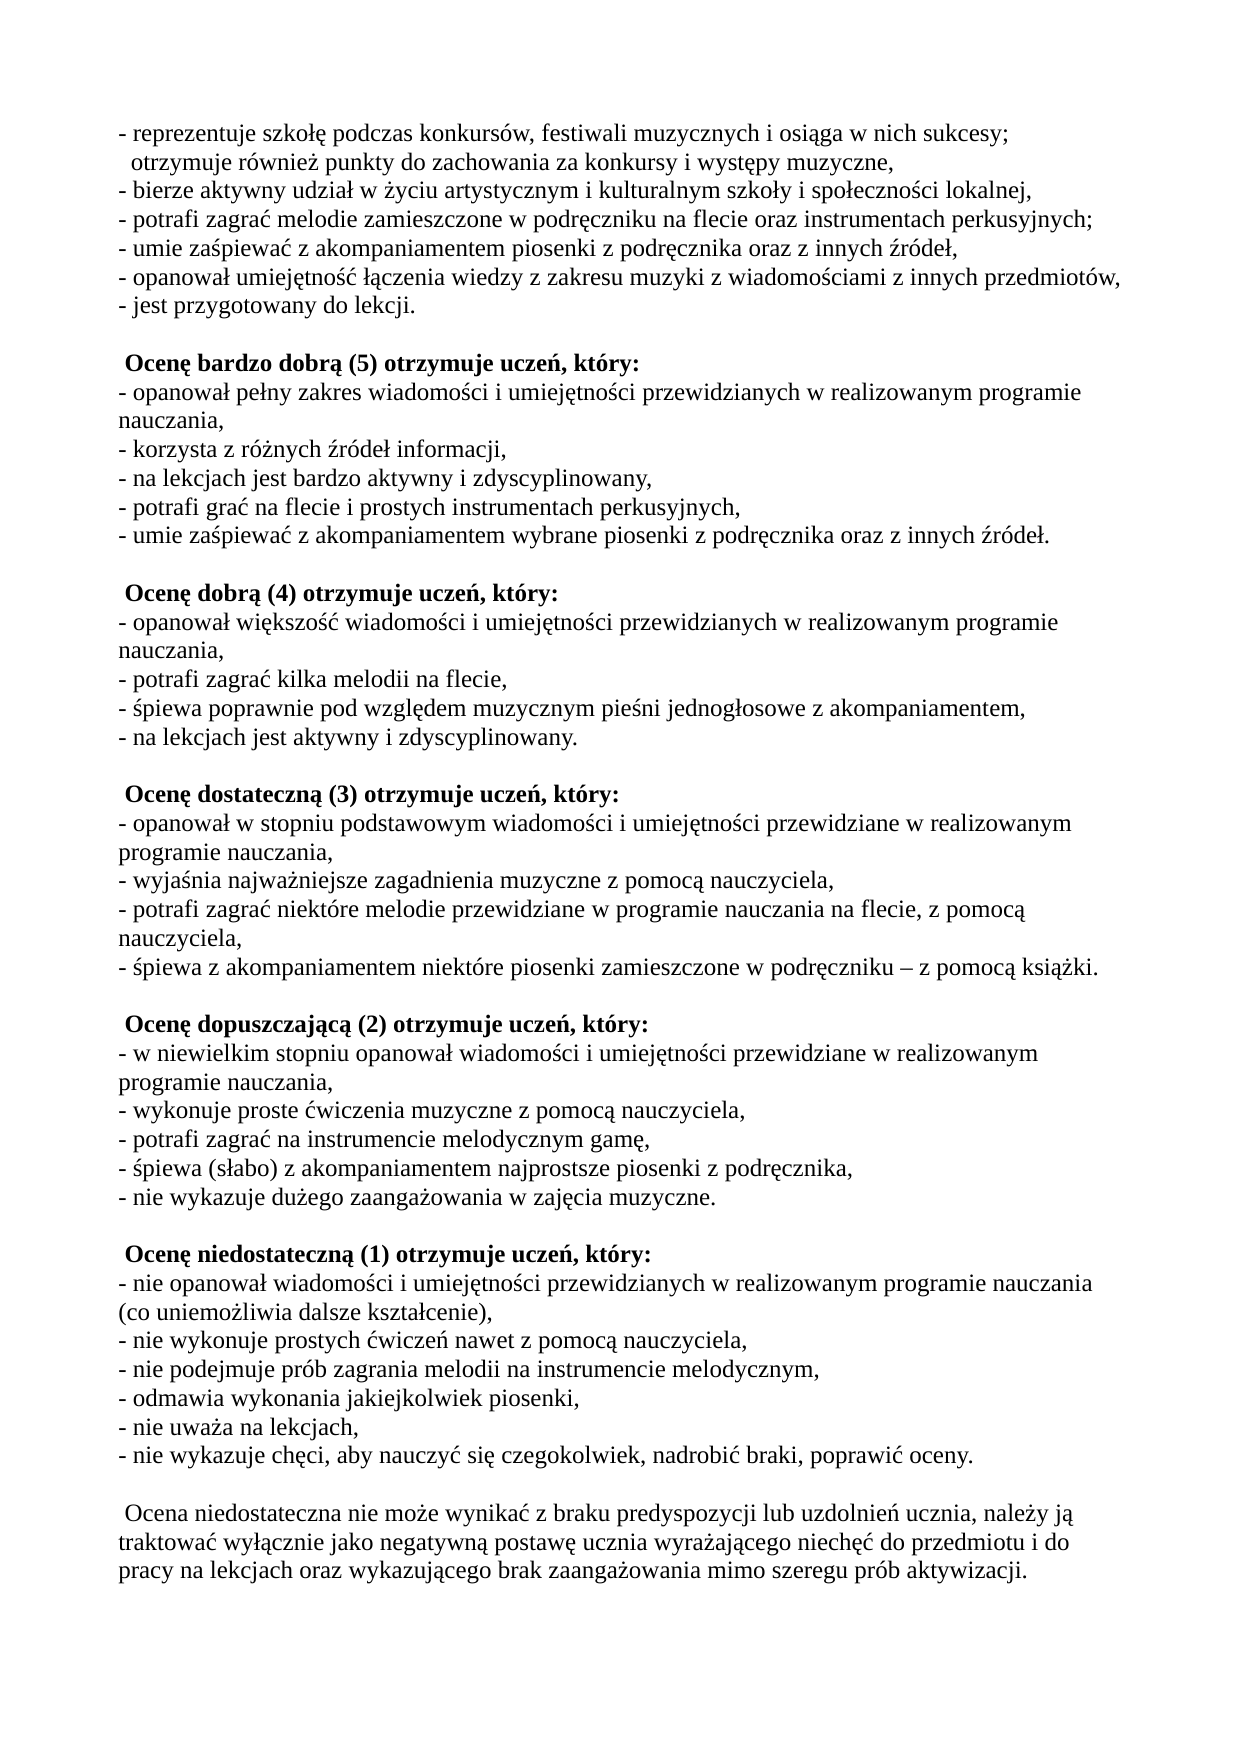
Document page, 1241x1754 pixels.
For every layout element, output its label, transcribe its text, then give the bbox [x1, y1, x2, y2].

text - potrafi zagrać kilka melodii na flecie, [118, 664, 1122, 693]
text - nie podejmuje prób zagrania melodii na instrumencie melodycznym, [118, 1354, 1122, 1383]
text - umie zaśpiewać z akompaniamentem piosenki z podręcznika oraz z innych źródeł, [118, 233, 1122, 262]
text - wykonuje proste ćwiczenia muzyczne z pomocą nauczyciela, [118, 1096, 1122, 1124]
text - śpiewa poprawnie pod względem muzycznym pieśni jednogłosowe z akompaniamentem, [118, 693, 1122, 722]
text - nie wykazuje dużego zaangażowania w zajęcia muzyczne. [118, 1182, 1122, 1211]
text Ocena niedostateczna nie może wynikać z braku predyspozycji lub uzdolnień ucznia, należy ją traktować wyłącznie jako negatywną postawę ucznia wyrażającego niechęć do przedmiotu i do pracy na lekcjach oraz wykazującego brak zaangażowania mimo szeregu prób aktywizacji. [118, 1498, 1122, 1584]
text - w niewielkim stopniu opanował wiadomości i umiejętności przewidziane w realizowanym programie nauczania, [118, 1038, 1122, 1096]
text Ocenę bardzo dobrą (5) otrzymuje uczeń, który: [118, 348, 1122, 377]
text - potrafi zagrać niektóre melodie przewidziane w programie nauczania na flecie, z pomocą nauczyciela, [118, 894, 1122, 952]
text - opanował większość wiadomości i umiejętności przewidzianych w realizowanym programie nauczania, [118, 607, 1122, 664]
text - potrafi zagrać melodie zamieszczone w podręczniku na flecie oraz instrumentach perkusyjnych; [118, 204, 1122, 233]
text - reprezentuje szkołę podczas konkursów, festiwali muzycznych i osiąga w nich sukcesy; [118, 118, 1122, 147]
text - potrafi zagrać na instrumencie melodycznym gamę, [118, 1124, 1122, 1153]
text - nie opanował wiadomości i umiejętności przewidzianych w realizowanym programie nauczania (co uniemożliwia dalsze kształcenie), [118, 1268, 1122, 1326]
text Ocenę dostateczną (3) otrzymuje uczeń, który: [118, 779, 1122, 808]
text otrzymuje również punkty do zachowania za konkursy i występy muzyczne, [118, 147, 1122, 176]
text - wyjaśnia najważniejsze zagadnienia muzyczne z pomocą nauczyciela, [118, 866, 1122, 894]
text - nie uważa na lekcjach, [118, 1412, 1122, 1441]
text - jest przygotowany do lekcji. [118, 291, 1122, 319]
text - korzysta z różnych źródeł informacji, [118, 434, 1122, 463]
text - opanował pełny zakres wiadomości i umiejętności przewidzianych w realizowanym programie nauczania, [118, 377, 1122, 434]
text - na lekcjach jest bardzo aktywny i zdyscyplinowany, [118, 463, 1122, 492]
text - opanował umiejętność łączenia wiedzy z zakresu muzyki z wiadomościami z innych przedmiotów, [118, 262, 1122, 291]
text - potrafi grać na flecie i prostych instrumentach perkusyjnych, [118, 492, 1122, 521]
text - opanował w stopniu podstawowym wiadomości i umiejętności przewidziane w realizowanym programie nauczania, [118, 808, 1122, 866]
text - odmawia wykonania jakiejkolwiek piosenki, [118, 1383, 1122, 1412]
text - śpiewa (słabo) z akompaniamentem najprostsze piosenki z podręcznika, [118, 1153, 1122, 1182]
text Ocenę dopuszczającą (2) otrzymuje uczeń, który: [118, 1009, 1122, 1038]
text - bierze aktywny udział w życiu artystycznym i kulturalnym szkoły i społeczności lokalnej, [118, 176, 1122, 204]
text - nie wykonuje prostych ćwiczeń nawet z pomocą nauczyciela, [118, 1326, 1122, 1354]
text Ocenę niedostateczną (1) otrzymuje uczeń, który: [118, 1239, 1122, 1268]
text - nie wykazuje chęci, aby nauczyć się czegokolwiek, nadrobić braki, poprawić oceny. [118, 1441, 1122, 1469]
text Ocenę dobrą (4) otrzymuje uczeń, który: [118, 578, 1122, 607]
text - na lekcjach jest aktywny i zdyscyplinowany. [118, 722, 1122, 751]
text - śpiewa z akompaniamentem niektóre piosenki zamieszczone w podręczniku – z pomocą książki. [118, 952, 1122, 981]
text - umie zaśpiewać z akompaniamentem wybrane piosenki z podręcznika oraz z innych źródeł. [118, 521, 1122, 549]
